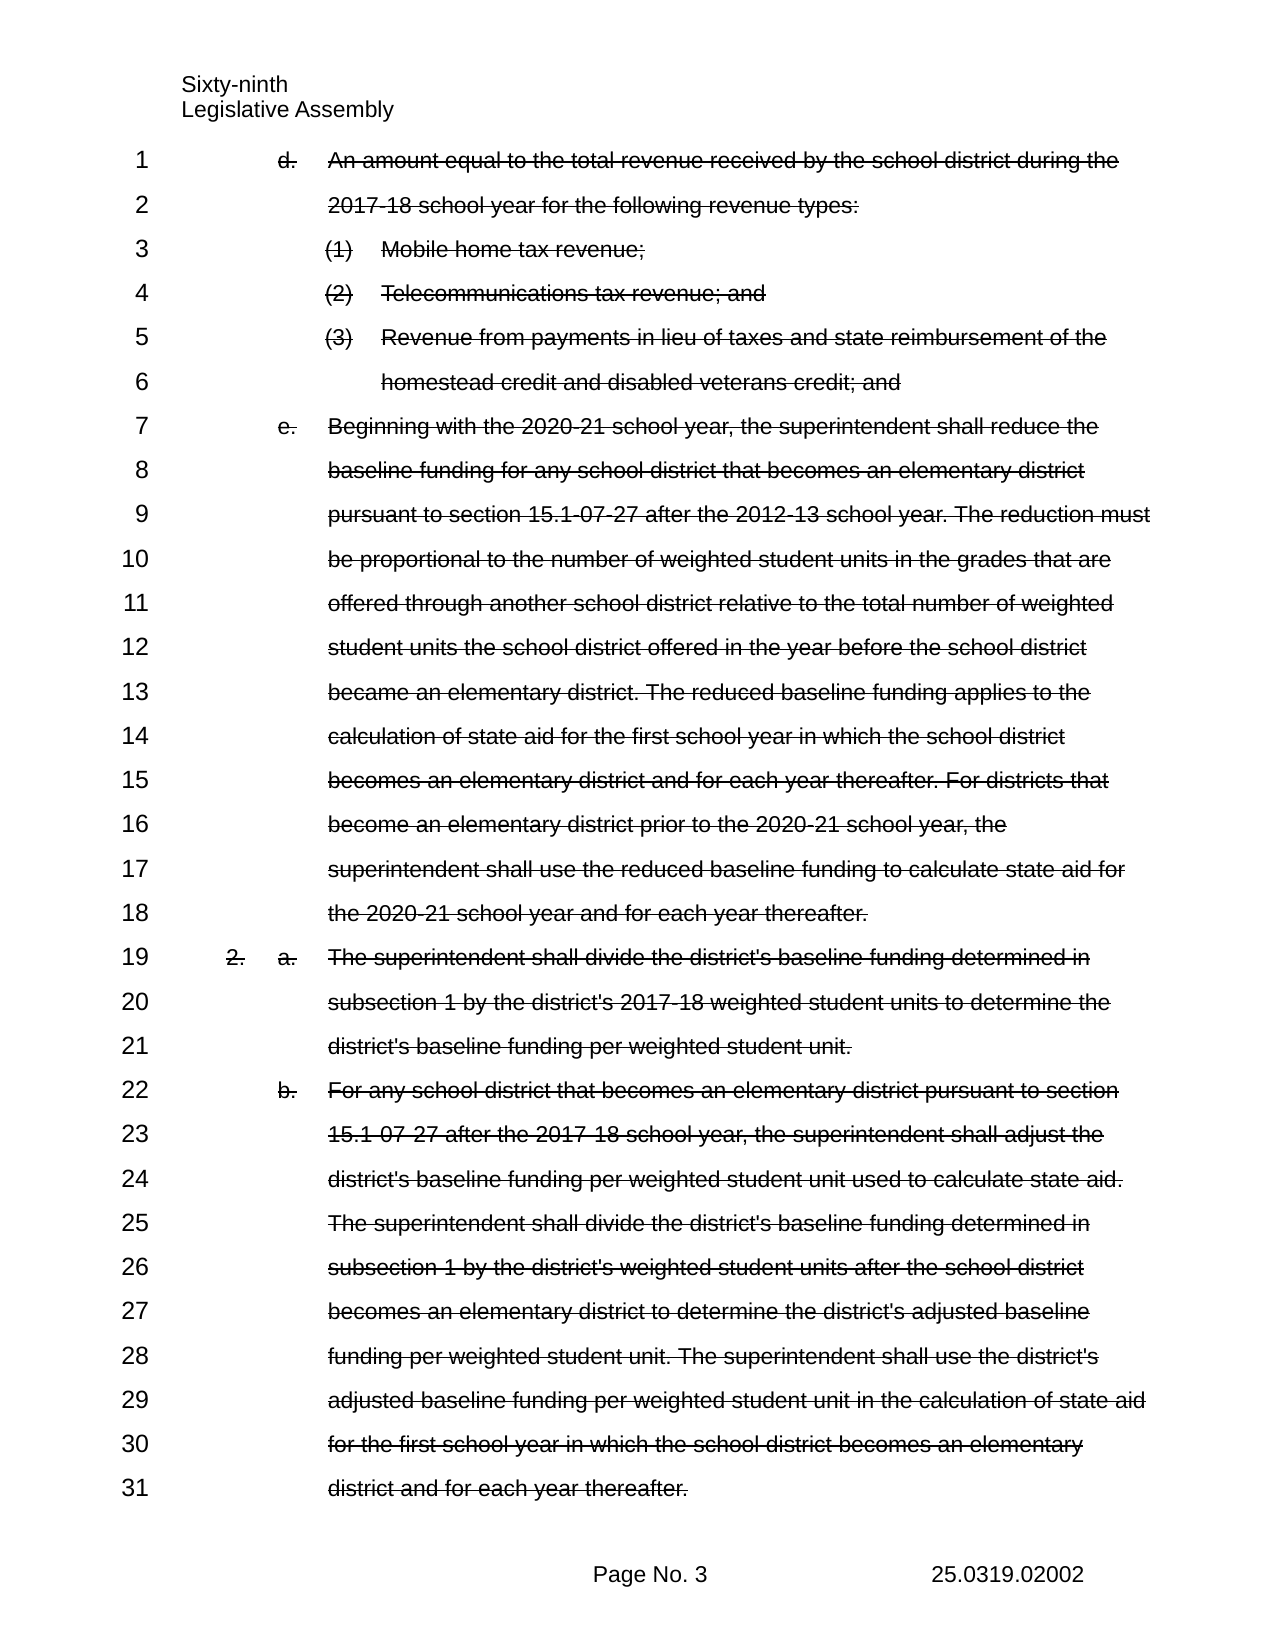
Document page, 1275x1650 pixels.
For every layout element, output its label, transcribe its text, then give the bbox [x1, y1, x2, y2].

text e. Beginning with the 2020‑21 school year, the superintendent shall reduce the baseline funding for any school district that becomes an elementary district pursuant to section 15.1‑07‑27 after the 2012‑13 school year. The reduction must be proportional to the number of weighted student units in the grades that are offered through another school district relative to the total number of weighted student units the school district offered in the year before the school district became an elementary district. The reduced baseline funding applies to the calculation of state aid for the first school year in which the school district becomes an elementary district and for each year thereafter. For districts that become an elementary district prior to the 2020‑21 school year, the superintendent shall use the reduced baseline funding to calculate state aid for the 2020‑21 school year and for each year thereafter. [181, 399, 1154, 930]
text (1) Mobile home tax revenue; [181, 222, 1154, 266]
text b. For any school district that becomes an elementary district pursuant to section 15.1‑07‑27 after the 2017‑18 school year, the superintendent shall adjust the district's baseline funding per weighted student unit used to calculate state aid. The superintendent shall divide the district's baseline funding determined in subsection 1 by the district's weighted student units after the school district becomes an elementary district to determine the district's adjusted baseline funding per weighted student unit. The superintendent shall use the district's adjusted baseline funding per weighted student unit in the calculation of state aid for the first school year in which the school district becomes an elementary district and for each year thereafter. [181, 1063, 1154, 1506]
text d. An amount equal to the total revenue received by the school district during the 2017‑18 school year for the following revenue types: [181, 133, 1154, 222]
text (2) Telecommunications tax revenue; and [181, 266, 1154, 310]
text 2. a. The superintendent shall divide the district's baseline funding determined in subsection 1 by the district's 2017‑18 weighted student units to determine the district's baseline funding per weighted student unit. [181, 930, 1154, 1063]
text (3) Revenue from payments in lieu of taxes and state reimbursement of the homestead credit and disabled veterans credit; and [181, 310, 1154, 399]
